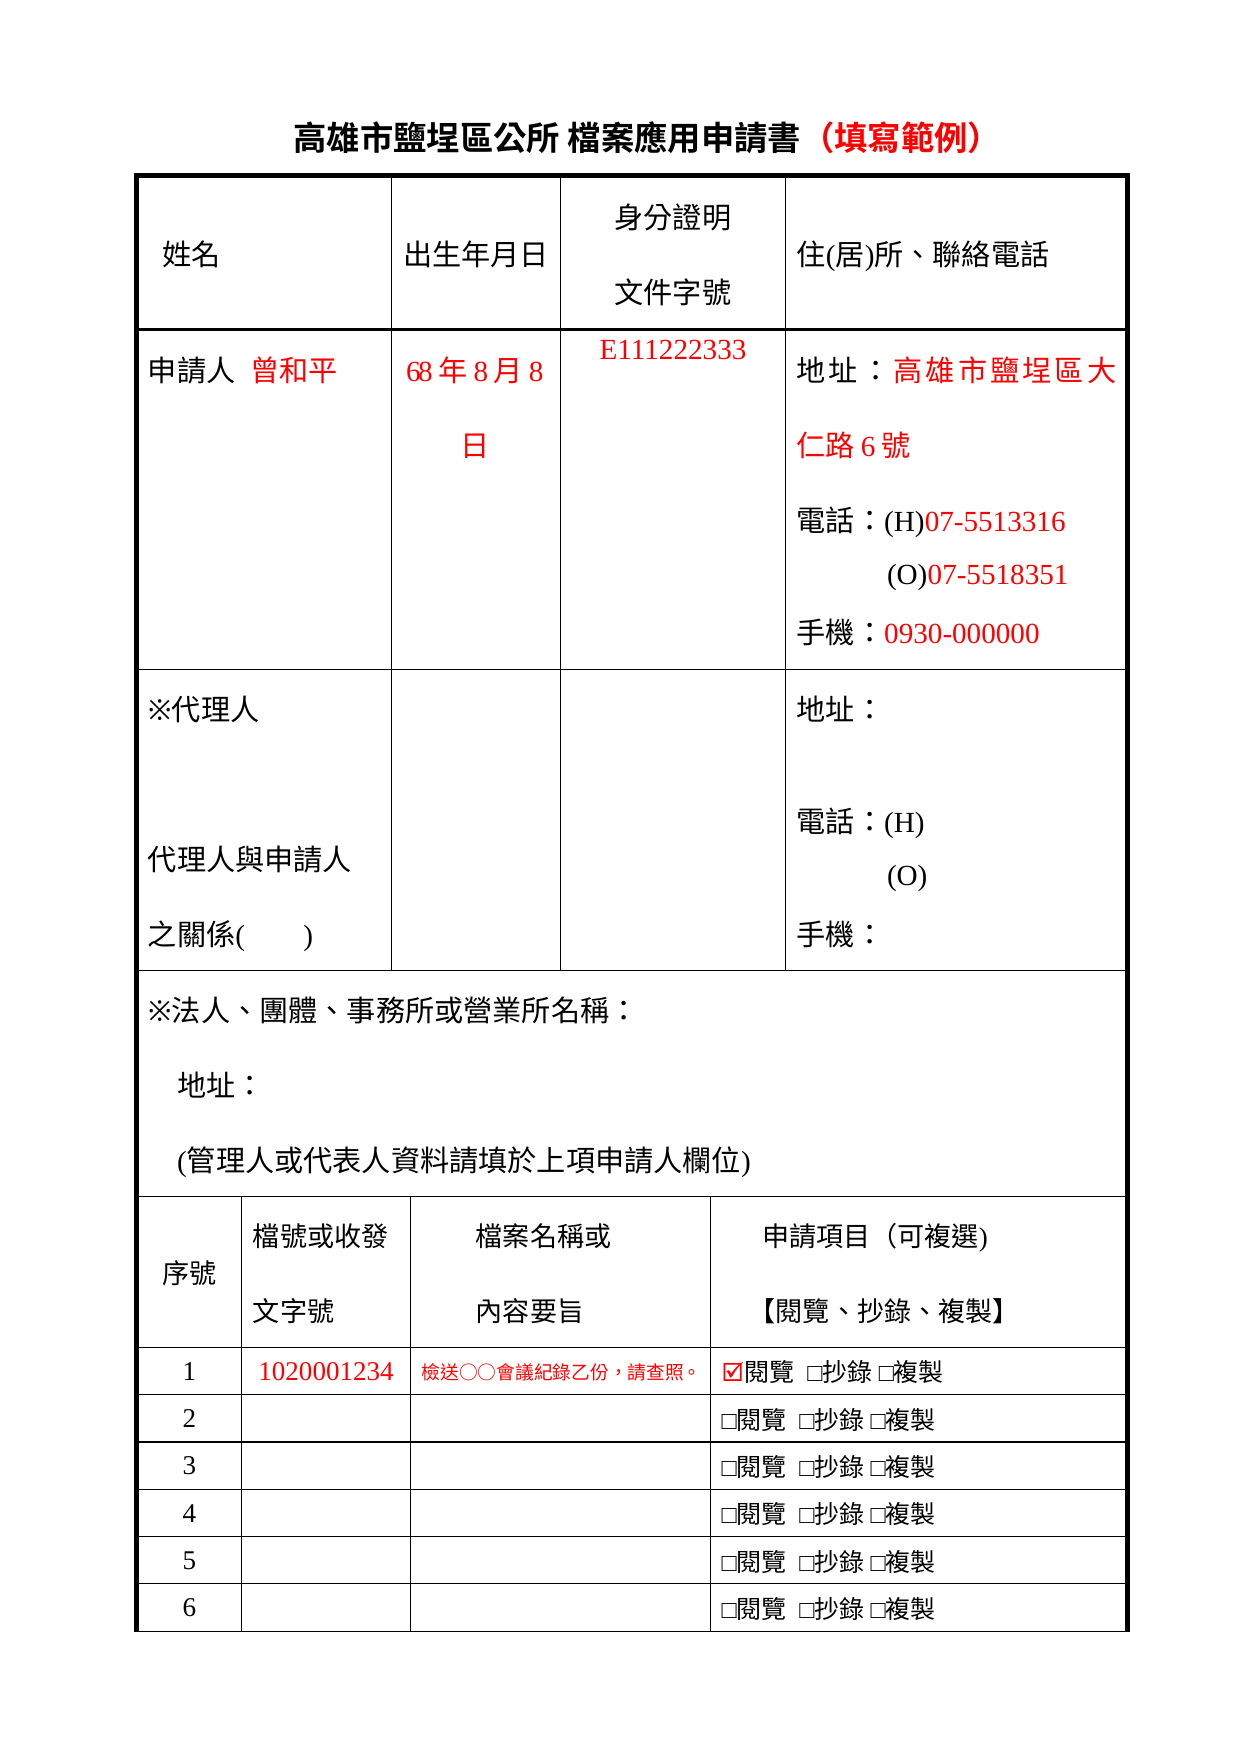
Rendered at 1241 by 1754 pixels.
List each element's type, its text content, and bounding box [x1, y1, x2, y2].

table_cell [242, 1395, 410, 1441]
table_cell 6 [139, 1584, 241, 1631]
table_cell □閱覽 □抄錄 □複製 [711, 1443, 1125, 1489]
table_cell □閱覽 □抄錄 □複製 [711, 1395, 1125, 1441]
table_cell 檔案名稱或 內容要旨 [411, 1197, 710, 1347]
table_header 住(居)所、聯絡電話 [786, 178, 1125, 328]
table_cell 申請人 曾和平 [139, 331, 391, 669]
table_cell 5 [139, 1537, 241, 1583]
table_cell [242, 1537, 410, 1583]
table_cell 檢送○○會議紀錄乙份，請查照。 [411, 1348, 710, 1394]
table_cell 地址： 電話：(H) (O) 手機： [786, 670, 1125, 970]
table_header 身分證明 文件字號 [561, 178, 785, 328]
table_cell □閱覽 □抄錄 □複製 [711, 1537, 1125, 1583]
table_cell 檔號或收發文字號 [242, 1197, 410, 1347]
table_cell E111222333 [561, 331, 785, 669]
table_cell 4 [139, 1490, 241, 1536]
table_header 出生年月日 [392, 178, 560, 328]
table_cell 1020001234 [242, 1348, 410, 1394]
table_cell □閱覽 □抄錄 □複製 [711, 1584, 1125, 1631]
table_cell [411, 1490, 710, 1536]
table_cell [392, 670, 560, 970]
table_cell 3 [139, 1443, 241, 1489]
table_cell [242, 1584, 410, 1631]
table_cell [411, 1443, 710, 1489]
table_cell 序號 [139, 1197, 241, 1347]
table_cell [242, 1443, 410, 1489]
table_cell [242, 1490, 410, 1536]
text 高雄市鹽埕區公所 檔案應用申請書（填寫範例） [150, 98, 1144, 173]
table_cell 閱覽 □抄錄 □複製 [711, 1348, 1125, 1394]
table_cell ※法人、團體、事務所或營業所名稱： 地址： (管理人或代表人資料請填於上項申請人欄位) [139, 971, 1125, 1196]
table_cell [411, 1584, 710, 1631]
table_cell 2 [139, 1395, 241, 1441]
table_header 姓名 [139, 178, 391, 328]
table_cell 1 [139, 1348, 241, 1394]
table_cell ※代理人 代理人與申請人之關係( ) [139, 670, 391, 970]
table_cell 地址：高雄市鹽埕區大仁路6號 電話：(H)07-5513316 (O)07-5518351 手機：0930-000000 [786, 331, 1125, 669]
table_cell [411, 1537, 710, 1583]
table_cell 申請項目（可複選) 【閱覽、抄錄、複製】 [711, 1197, 1125, 1347]
table_cell [561, 670, 785, 970]
table_cell [411, 1395, 710, 1441]
table_cell □閱覽 □抄錄 □複製 [711, 1490, 1125, 1536]
table_cell 68年8月8日 [392, 331, 560, 669]
